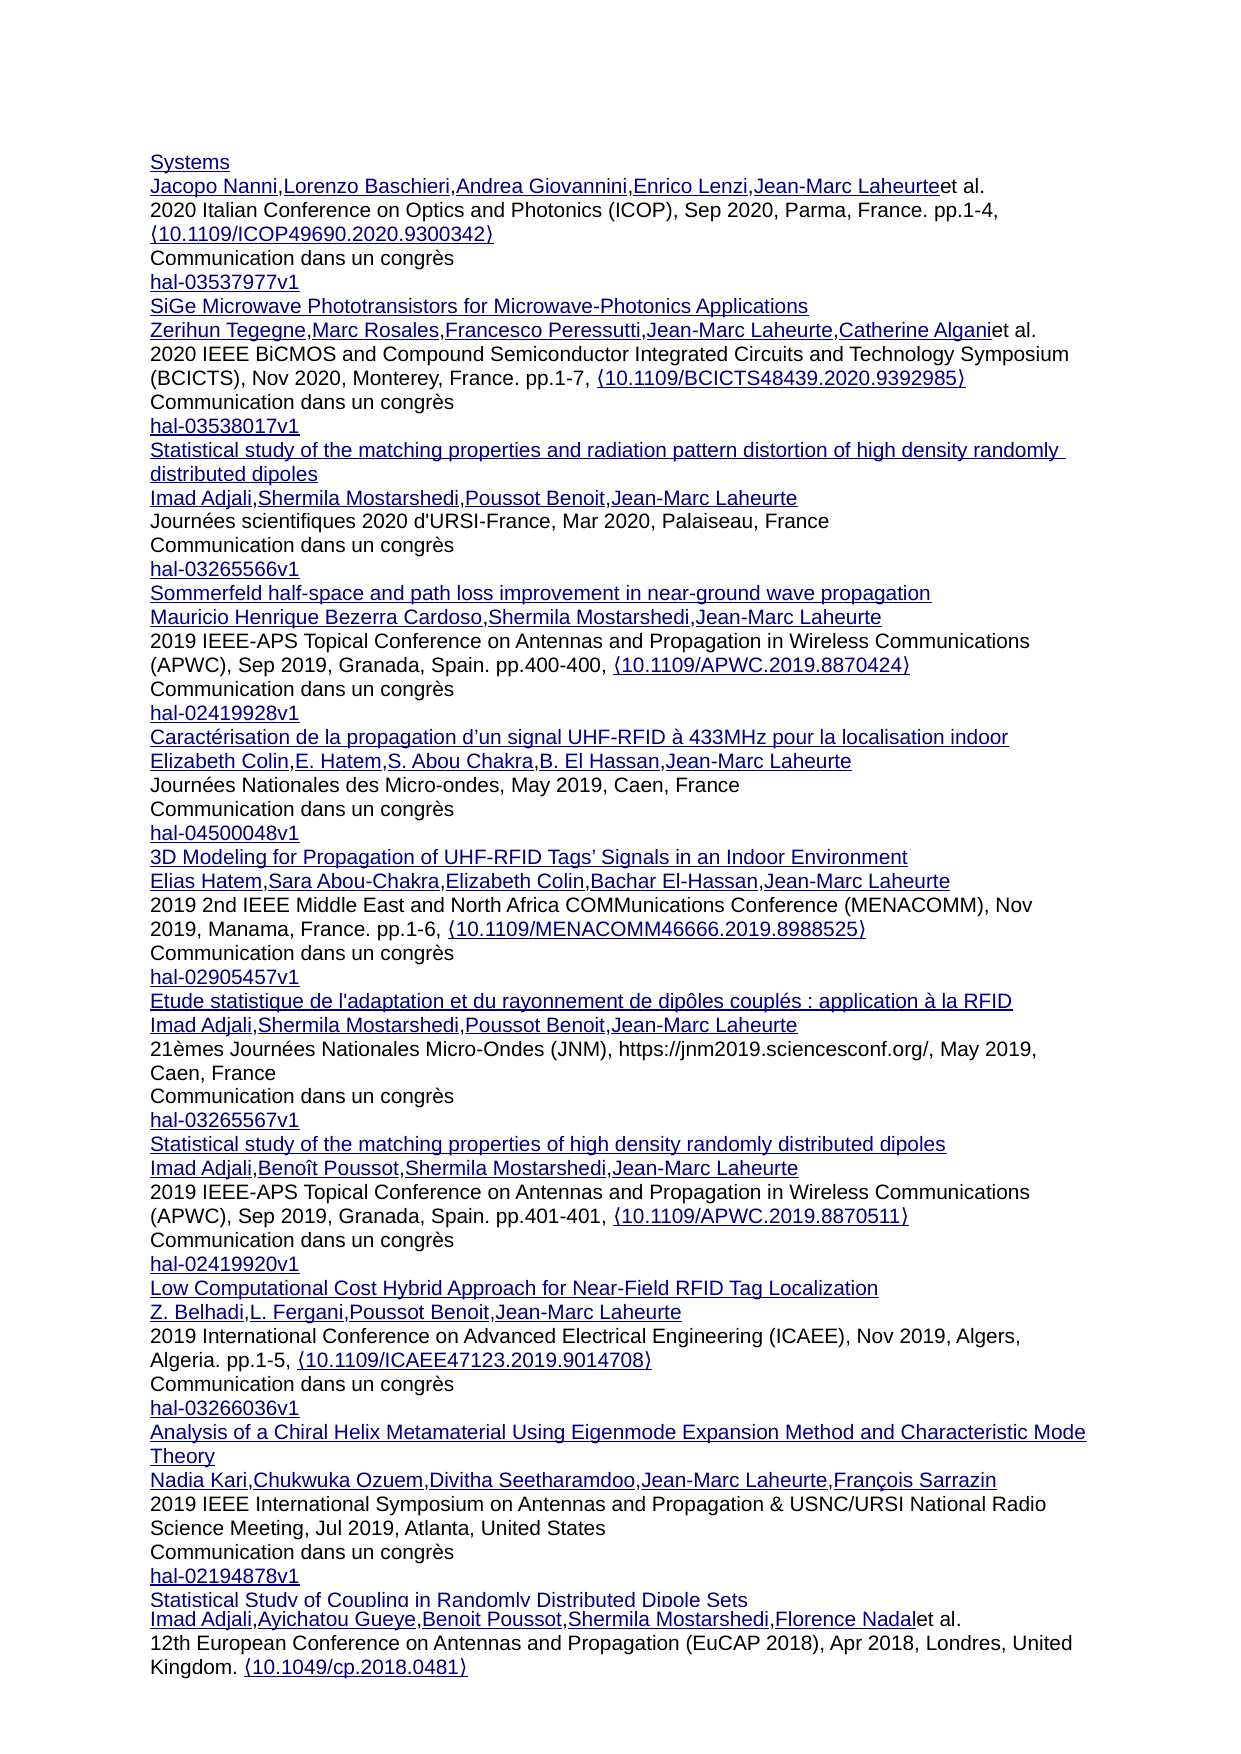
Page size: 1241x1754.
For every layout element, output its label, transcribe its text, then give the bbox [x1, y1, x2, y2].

table_cell Sommerfeld half-space and path loss improvement in near-ground wave propagation Mauricio Henrique Bezerra Cardoso,Shermila Mostarshedi,Jean-Marc Laheurte 2019 IEEE-APS Topical Conference on Antennas and Propagation in Wireless Communications (APWC), Sep 2019, Granada, Spain. pp.400-400, ⟨10.1109/APWC.2019.8870424⟩ Communication dans un congrès hal-02419928v1 [150, 581, 1090, 725]
table_cell Etude statistique de l'adaptation et du rayonnement de dipôles couplés : application à la RFID Imad Adjali,Shermila Mostarshedi,Poussot Benoit,Jean-Marc Laheurte 21èmes Journées Nationales Micro-Ondes (JNM), https://jnm2019.sciencesconf.org/, May 2019, Caen, France Communication dans un congrès hal-03265567v1 [150, 989, 1090, 1132]
table_cell Statistical study of the matching properties of high density randomly distributed dipoles Imad Adjali,Benoît Poussot,Shermila Mostarshedi,Jean-Marc Laheurte 2019 IEEE-APS Topical Conference on Antennas and Propagation in Wireless Communications (APWC), Sep 2019, Granada, Spain. pp.401-401, ⟨10.1109/APWC.2019.8870511⟩ Communication dans un congrès hal-02419920v1 [150, 1132, 1090, 1276]
table_cell Low Computational Cost Hybrid Approach for Near-Field RFID Tag Localization Z. Belhadi,L. Fergani,Poussot Benoit,Jean-Marc Laheurte 2019 International Conference on Advanced Electrical Engineering (ICAEE), Nov 2019, Algers, Algeria. pp.1-5, ⟨10.1109/ICAEE47123.2019.9014708⟩ Communication dans un congrès hal-03266036v1 [150, 1276, 1090, 1420]
table_cell SiGe Microwave Phototransistors for Microwave-Photonics Applications Zerihun Tegegne,Marc Rosales,Francesco Peressutti,Jean-Marc Laheurte,Catherine Alganiet al. 2020 IEEE BiCMOS and Compound Semiconductor Integrated Circuits and Technology Symposium (BCICTS), Nov 2020, Monterey, France. pp.1-7, ⟨10.1109/BCICTS48439.2020.9392985⟩ Communication dans un congrès hal-03538017v1 [150, 294, 1090, 437]
table_cell Systems Jacopo Nanni,Lorenzo Baschieri,Andrea Giovannini,Enrico Lenzi,Jean-Marc Laheurteet al. 2020 Italian Conference on Optics and Photonics (ICOP), Sep 2020, Parma, France. pp.1-4, ⟨10.1109/ICOP49690.2020.9300342⟩ Communication dans un congrès hal-03537977v1 [150, 150, 1090, 294]
table_cell 3D Modeling for Propagation of UHF-RFID Tags’ Signals in an Indoor Environment Elias Hatem,Sara Abou-Chakra,Elizabeth Colin,Bachar El-Hassan,Jean-Marc Laheurte 2019 2nd IEEE Middle East and North Africa COMMunications Conference (MENACOMM), Nov 2019, Manama, France. pp.1-6, ⟨10.1109/MENACOMM46666.2019.8988525⟩ Communication dans un congrès hal-02905457v1 [150, 845, 1090, 988]
table_cell Caractérisation de la propagation d’un signal UHF-RFID à 433MHz pour la localisation indoor Elizabeth Colin,E. Hatem,S. Abou Chakra,B. El Hassan,Jean-Marc Laheurte Journées Nationales des Micro-ondes, May 2019, Caen, France Communication dans un congrès hal-04500048v1 [150, 725, 1090, 845]
table_cell Statistical Study of Coupling in Randomly Distributed Dipole Sets Imad Adjali,Ayichatou Gueye,Benoit Poussot,Shermila Mostarshedi,Florence Nadalet al. 12th European Conference on Antennas and Propagation (EuCAP 2018), Apr 2018, Londres, United Kingdom. ⟨10.1049/cp.2018.0481⟩ [150, 1588, 1090, 1679]
table_cell Analysis of a Chiral Helix Metamaterial Using Eigenmode Expansion Method and Characteristic Mode Theory Nadia Kari,Chukwuka Ozuem,Divitha Seetharamdoo,Jean-Marc Laheurte,François Sarrazin 2019 IEEE International Symposium on Antennas and Propagation & USNC/URSI National Radio Science Meeting, Jul 2019, Atlanta, United States Communication dans un congrès hal-02194878v1 [150, 1420, 1090, 1587]
table_cell Statistical study of the matching properties and radiation pattern distortion of high density randomly distributed dipoles Imad Adjali,Shermila Mostarshedi,Poussot Benoit,Jean-Marc Laheurte Journées scientifiques 2020 d'URSI-France, Mar 2020, Palaiseau, France Communication dans un congrès hal-03265566v1 [150, 438, 1090, 581]
